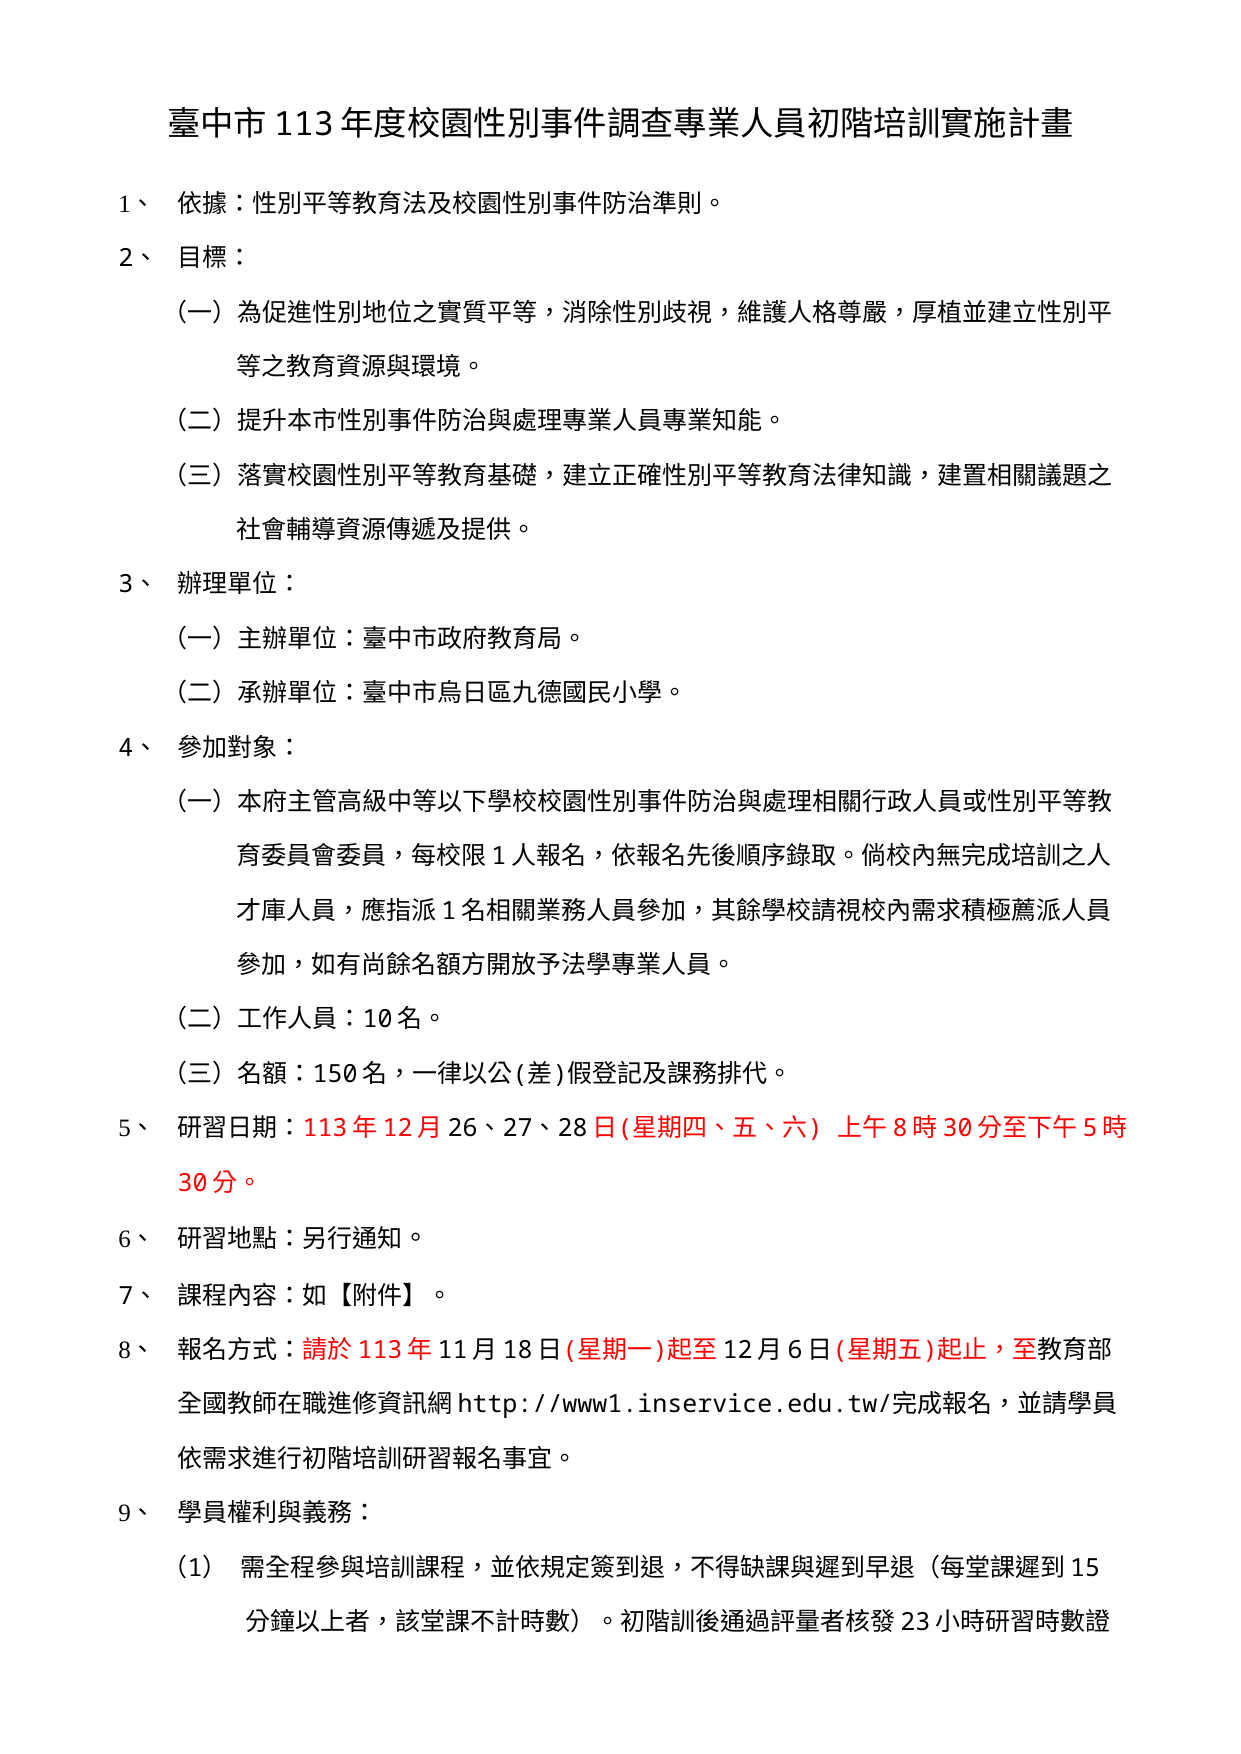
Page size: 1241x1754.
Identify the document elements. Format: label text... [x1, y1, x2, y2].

text （三）名額：150名，一律以公(差)假登記及課務排代。 [162, 1053, 1122, 1089]
list 報名方式：請於113年11月18日(星期一)起至12月6日(星期五)起止，至教育部全國教師在職進修資訊網http://www1.inservice.edu.tw/完成報名，並請學員依需求進行初階培訓研習報名事宜。 [118, 1329, 1137, 1474]
text （一）主辦單位：臺中市政府教育局。 [162, 618, 1122, 654]
list 課程內容：如【附件】。 [118, 1275, 1137, 1311]
list 學員權利與義務： [118, 1493, 1137, 1529]
text （二）工作人員：10名。 [162, 999, 1122, 1035]
list 辦理單位： [118, 564, 1122, 600]
list 需全程參與培訓課程，並依規定簽到退，不得缺課與遲到早退（每堂課遲到15分鐘以上者，該堂課不計時數）。初階訓後通過評量者核發23小時研習時數證 [162, 1547, 1122, 1638]
list 參加對象： [118, 727, 1122, 763]
text （一）本府主管高級中等以下學校校園性別事件防治與處理相關行政人員或性別平等教育委員會委員，每校限1人報名，依報名先後順序錄取。倘校內無完成培訓之人才庫人員，應指派1名相關業務人員參加，其餘學校請視校內需求積極薦派人員參加，如有尚餘名額方開放予法學專業人員。 [162, 781, 1122, 981]
list 目標： [118, 238, 1122, 274]
text （一）為促進性別地位之實質平等，消除性別歧視，維護人格尊嚴，厚植並建立性別平等之教育資源與環境。 [162, 292, 1122, 383]
list 依據：性別平等教育法及校園性別事件防治準則。 [118, 183, 1122, 219]
list 研習地點：另行通知。 [118, 1216, 1137, 1256]
text 臺中市113年度校園性別事件調查專業人員初階培訓實施計畫 [118, 96, 1122, 146]
text （三）落實校園性別平等教育基礎，建立正確性別平等教育法律知識，建置相關議題之社會輔導資源傳遞及提供。 [162, 455, 1122, 546]
text （二）承辦單位：臺中市烏日區九德國民小學。 [162, 673, 1122, 709]
list 研習日期：113年12月26、27、28日(星期四、五、六) 上午8時30分至下午5時30分。 [118, 1108, 1137, 1198]
text （二）提升本市性別事件防治與處理專業人員專業知能。 [162, 401, 1122, 437]
